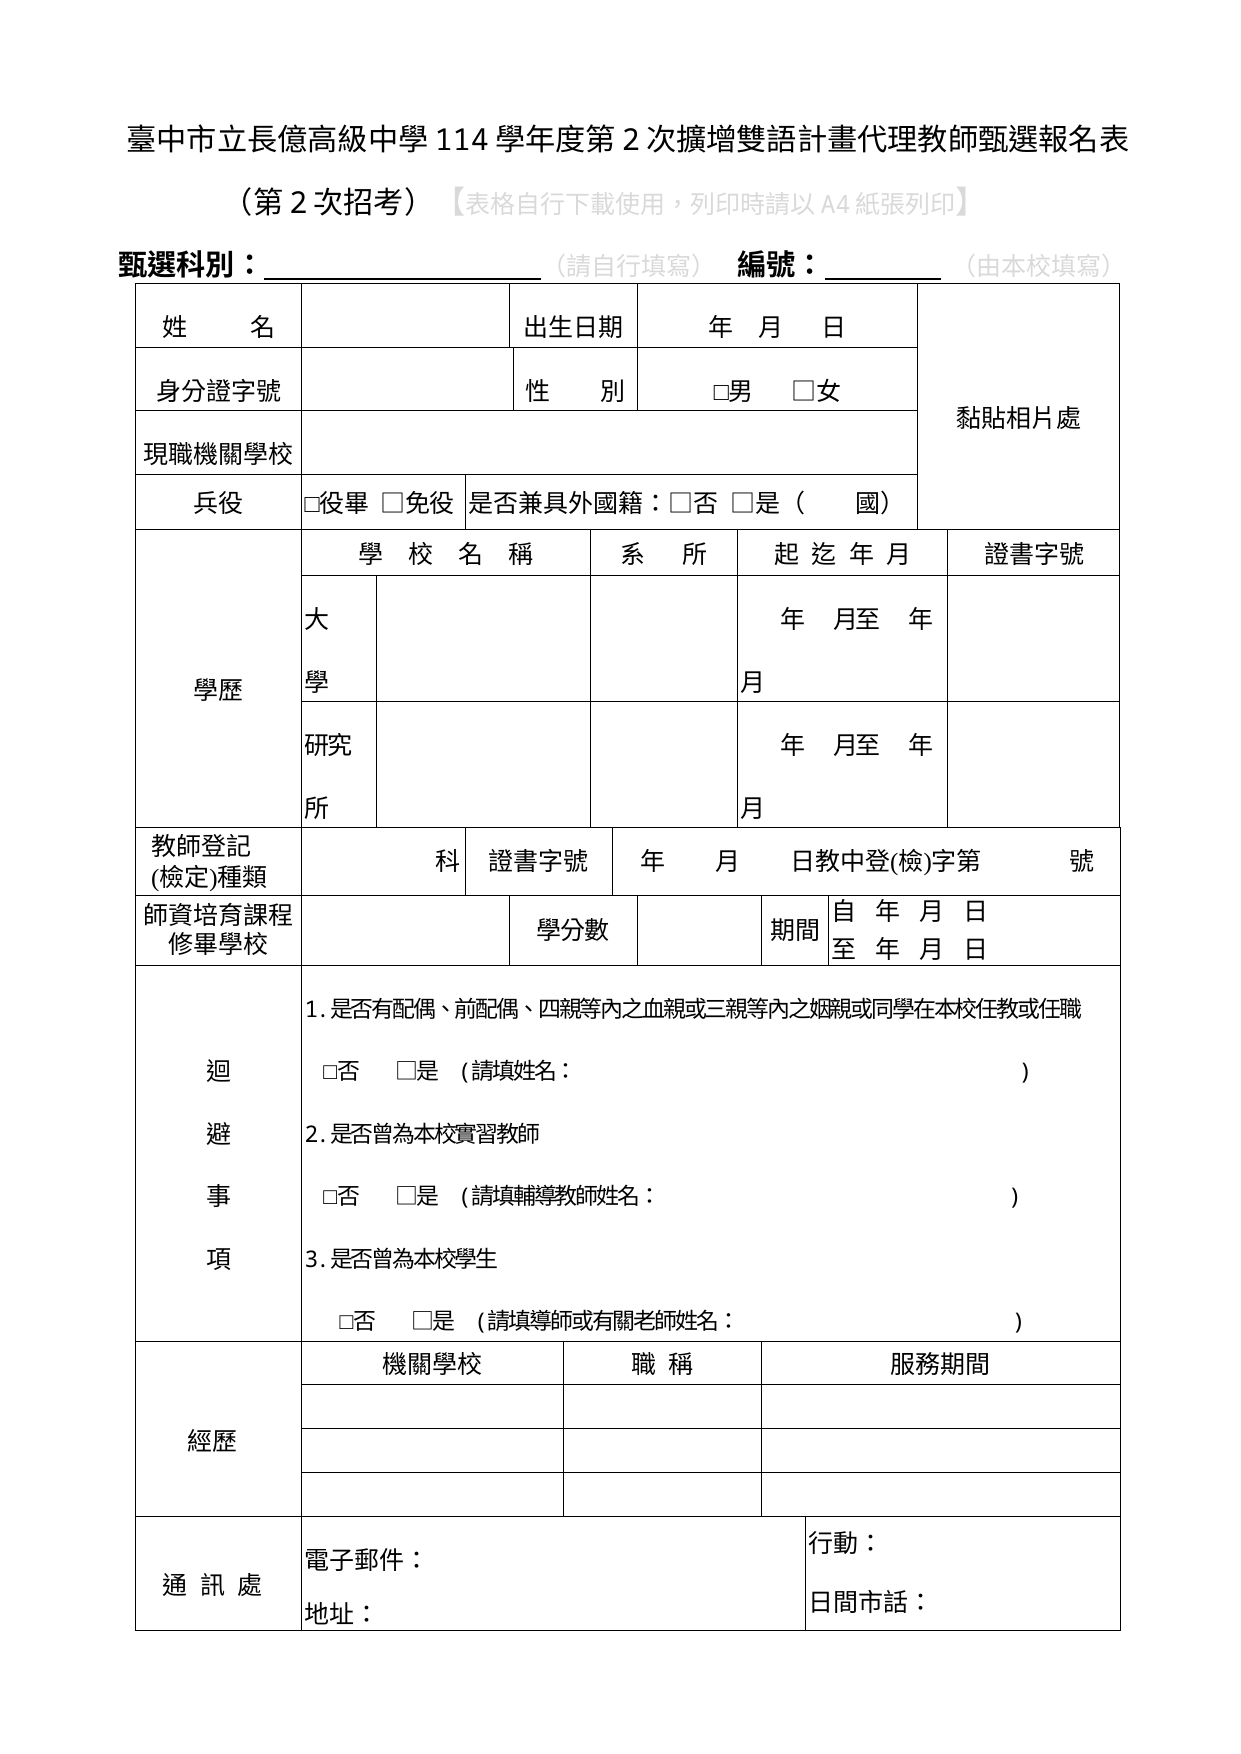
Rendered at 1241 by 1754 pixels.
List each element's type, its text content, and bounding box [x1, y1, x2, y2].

table_cell 年 月至 年 月 [738, 576, 947, 701]
table_header 年 月 日 [638, 284, 917, 347]
table_cell [948, 576, 1119, 701]
table_cell 師資培育課程修畢學校 [136, 896, 301, 964]
table_header 出生日期 [510, 284, 637, 347]
table_cell [302, 1385, 563, 1428]
table_header [302, 284, 509, 347]
text 甄選科別： （請自行填寫） 編號： （由本校填寫） [118, 221, 1137, 283]
table_cell 起 迄 年 月 [738, 530, 947, 575]
text 臺中市立長億高級中學114學年度第2次擴增雙語計畫代理教師甄選報名表 [118, 96, 1137, 158]
table_cell [638, 896, 761, 964]
table_cell 年 月至 年 月 [738, 702, 947, 827]
table_cell [591, 576, 737, 701]
text （第2次招考）【表格自行下載使用，列印時請以A4紙張列印】 [118, 158, 1137, 221]
table_cell [564, 1429, 761, 1472]
table_cell □役畢 □免役 [302, 475, 465, 529]
table_cell [377, 576, 590, 701]
table_cell 身分證字號 [136, 348, 301, 410]
table_cell [302, 1429, 563, 1472]
table_cell 系 所 [591, 530, 737, 575]
table_cell [302, 896, 509, 964]
table_cell [591, 702, 737, 827]
table_cell 服務期間 [762, 1342, 1120, 1384]
table_cell 兵役 [136, 475, 301, 529]
table_cell 學歷 [136, 530, 301, 827]
table_cell 電子郵件： 地址： [302, 1517, 805, 1630]
table_cell 經歷 [136, 1342, 301, 1516]
table_cell 自 年 月 日 至 年 月 日 [829, 896, 1120, 964]
table_cell [762, 1473, 1120, 1516]
table_cell 證書字號 [948, 530, 1119, 575]
table_cell [762, 1385, 1120, 1428]
table_cell 迴 避 事 項 [136, 966, 301, 1341]
table_cell 學 校 名 稱 [302, 530, 590, 575]
table_cell [302, 411, 917, 474]
table_header 姓 名 [136, 284, 301, 347]
table_cell 現職機關學校 [136, 411, 301, 474]
table_cell 學分數 [510, 896, 637, 964]
table_cell [762, 1429, 1120, 1472]
table_cell [948, 702, 1119, 827]
table_cell 年 月 日教中登(檢)字第 號 [613, 828, 1120, 895]
table_cell □男 □女 [638, 348, 917, 410]
table_cell 機關學校 [302, 1342, 563, 1384]
table_cell [564, 1473, 761, 1516]
table_cell 性 別 [514, 348, 637, 410]
table_cell 是否兼具外國籍：□否 □是（ 國） [466, 475, 917, 529]
table_cell 研究所 [302, 702, 376, 827]
table_cell 通 訊 處 [136, 1517, 301, 1630]
table_cell 教師登記 (檢定)種類 [136, 828, 301, 895]
table_cell 科 [302, 828, 465, 895]
table_cell 行動： 日間市話： [806, 1517, 1120, 1630]
table_cell [302, 1473, 563, 1516]
table_cell [302, 348, 513, 410]
table_cell [377, 702, 590, 827]
table_cell 證書字號 [466, 828, 612, 895]
table_cell [564, 1385, 761, 1428]
table_cell 職 稱 [564, 1342, 761, 1384]
table_header 黏貼相片處 [918, 284, 1119, 529]
table_cell 1.是否有配偶、前配偶、四親等內之血親或三親等內之姻親或同學在本校任教或任職 □否 □是 (請填姓名： ) 2.是否曾為本校實習教師 □否 □是 (請填輔導教師姓名： ) 3.是否曾為本校學生 □否 □是 (請填導師或有關老師姓名： ) [302, 966, 1120, 1341]
table_cell 大 學 [302, 576, 376, 701]
table_cell 期間 [762, 896, 828, 964]
